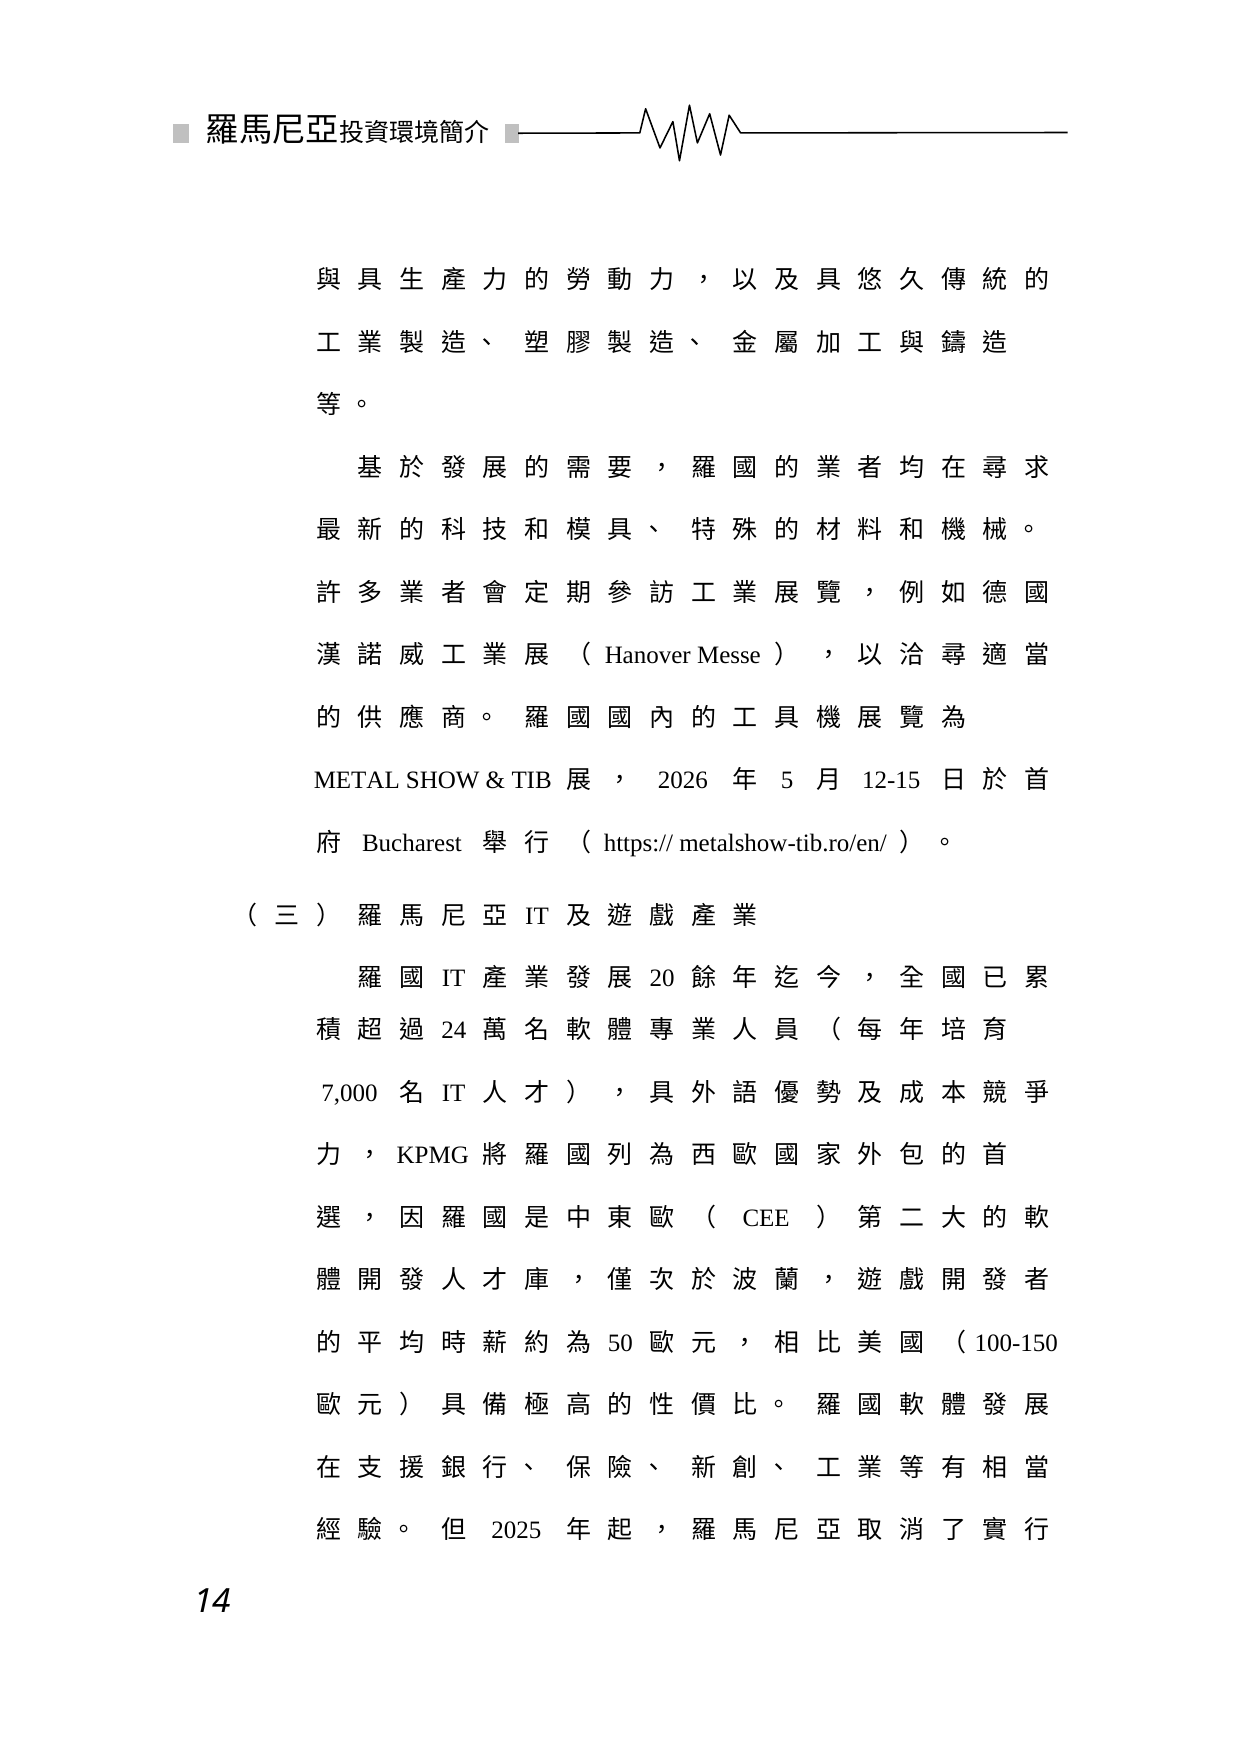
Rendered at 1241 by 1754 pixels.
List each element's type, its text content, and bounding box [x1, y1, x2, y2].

text （三）羅馬尼亞IT及遊戲產業 [207, 861, 1058, 924]
text 基於發展的需要，羅國的業者均在尋求最新的科技和模具、特殊的材料和機械。許多業者會定期參訪工業展覽，例如德國漢諾威工業展（Hanover Messe），以洽尋適當的供應商。羅國國內的工具機展覽為METAL SHOW & TIB展，2026年5月12-15日於首府Bucharest舉行（https:// metalshow-tib.ro/en/）。 [281, 424, 1058, 861]
text 羅國IT產業發展20餘年迄今，全國已累積超過24萬名軟體專業人員（每年培育7,000名IT人才），具外語優勢及成本競爭力，KPMG將羅國列為西歐國家外包的首選，因羅國是中東歐（CEE）第二大的軟體開發人才庫，僅次於波蘭，遊戲開發者的平均時薪約為50歐元，相比美國（100-150歐元）具備極高的性價比。羅國軟體發展在支援銀行、保險、新創、工業等有相當經驗。但2025年起，羅馬尼亞取消了實行多年的IT專才16%所得稅豁免，這對產業留才造成了一定壓力，目前企業正透過提高福利來應對。 [281, 924, 1058, 1549]
text 工業製造是羅國相當蓬勃發展的產業重要原因包含，持續來自國外的投資、國外業者對合併與併購的關注、受過良好教育與具生產力的勞動力，以及具悠久傳統的工業製造、塑膠製造、金屬加工與鑄造等。 [281, 236, 1058, 424]
